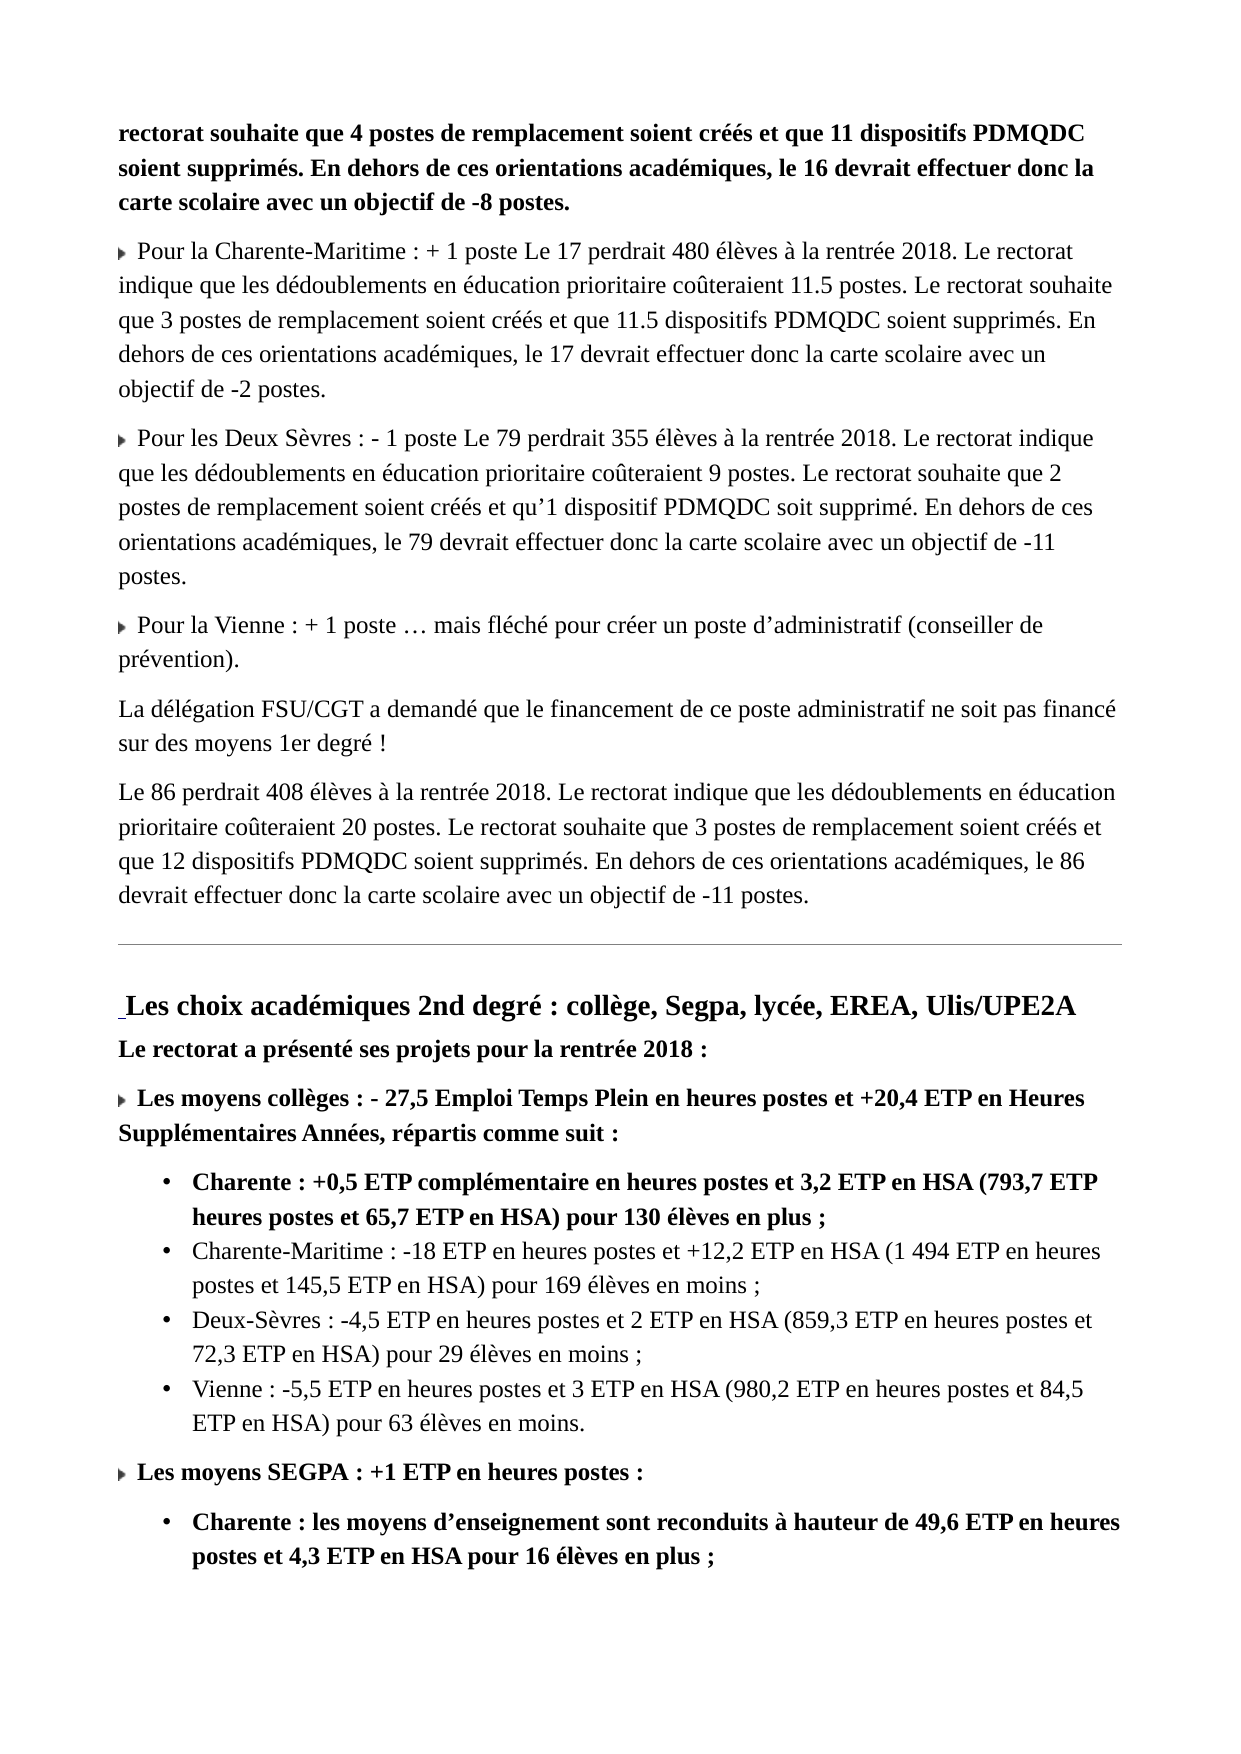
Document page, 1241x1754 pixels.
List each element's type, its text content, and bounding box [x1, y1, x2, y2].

text La délégation FSU/CGT a demandé que le financement de ce poste administratif ne soit pas financé sur des moyens 1er degré ! [118, 694, 1122, 757]
text Le rectorat a présenté ses projets pour la rentrée 2018 : [118, 1034, 1122, 1063]
picture [118, 242, 131, 260]
list Charente : les moyens d’enseignement sont reconduits à hauteur de 49,6 ETP en heures postes et 4,3 ETP en HSA pour 16 élèves en plus ; [162, 1507, 1122, 1570]
text rectorat souhaite que 4 postes de remplacement soient créés et que 11 dispositifs PDMQDC soient supprimés. En dehors de ces orientations académiques, le 16 devrait effectuer donc la carte scolaire avec un objectif de -8 postes. [118, 118, 1122, 216]
text Pour la Charente-Maritime : + 1 poste Le 17 perdrait 480 élèves à la rentrée 2018. Le rectorat indique que les dédoublements en éducation prioritaire coûteraient 11.5 postes. Le rectorat souhaite que 3 postes de remplacement soient créés et que 11.5 dispositifs PDMQDC soient supprimés. En dehors de ces orientations académiques, le 17 devrait effectuer donc la carte scolaire avec un objectif de -2 postes. [118, 236, 1122, 403]
list Vienne : -5,5 ETP en heures postes et 3 ETP en HSA (980,2 ETP en heures postes et 84,5 ETP en HSA) pour 63 élèves en moins. [162, 1374, 1122, 1437]
list Deux-Sèvres : -4,5 ETP en heures postes et 2 ETP en HSA (859,3 ETP en heures postes et 72,3 ETP en HSA) pour 29 élèves en moins ; [162, 1305, 1122, 1368]
subtitle Les choix académiques 2nd degré : collège, Segpa, lycée, EREA, Ulis/UPE2A [118, 988, 1122, 1022]
text Les moyens SEGPA : +1 ETP en heures postes : [118, 1457, 1122, 1486]
list Charente : +0,5 ETP complémentaire en heures postes et 3,2 ETP en HSA (793,7 ETP heures postes et 65,7 ETP en HSA) pour 130 élèves en plus ; [162, 1167, 1122, 1230]
picture [118, 429, 131, 447]
text Le 86 perdrait 408 élèves à la rentrée 2018. Le rectorat indique que les dédoublements en éducation prioritaire coûteraient 20 postes. Le rectorat souhaite que 3 postes de remplacement soient créés et que 12 dispositifs PDMQDC soient supprimés. En dehors de ces orientations académiques, le 86 devrait effectuer donc la carte scolaire avec un objectif de -11 postes. [118, 777, 1122, 909]
picture [118, 616, 131, 634]
text Pour les Deux Sèvres : - 1 poste Le 79 perdrait 355 élèves à la rentrée 2018. Le rectorat indique que les dédoublements en éducation prioritaire coûteraient 9 postes. Le rectorat souhaite que 2 postes de remplacement soient créés et qu’1 dispositif PDMQDC soit supprimé. En dehors de ces orientations académiques, le 79 devrait effectuer donc la carte scolaire avec un objectif de -11 postes. [118, 423, 1122, 590]
picture [118, 1463, 131, 1481]
text Les moyens collèges : - 27,5 Emploi Temps Plein en heures postes et +20,4 ETP en Heures Supplémentaires Années, répartis comme suit : [118, 1083, 1122, 1147]
text Pour la Vienne : + 1 poste … mais fléché pour créer un poste d’administratif (conseiller de prévention). [118, 610, 1122, 673]
list Charente-Maritime : -18 ETP en heures postes et +12,2 ETP en HSA (1 494 ETP en heures postes et 145,5 ETP en HSA) pour 169 élèves en moins ; [162, 1236, 1122, 1299]
picture [118, 1089, 131, 1107]
